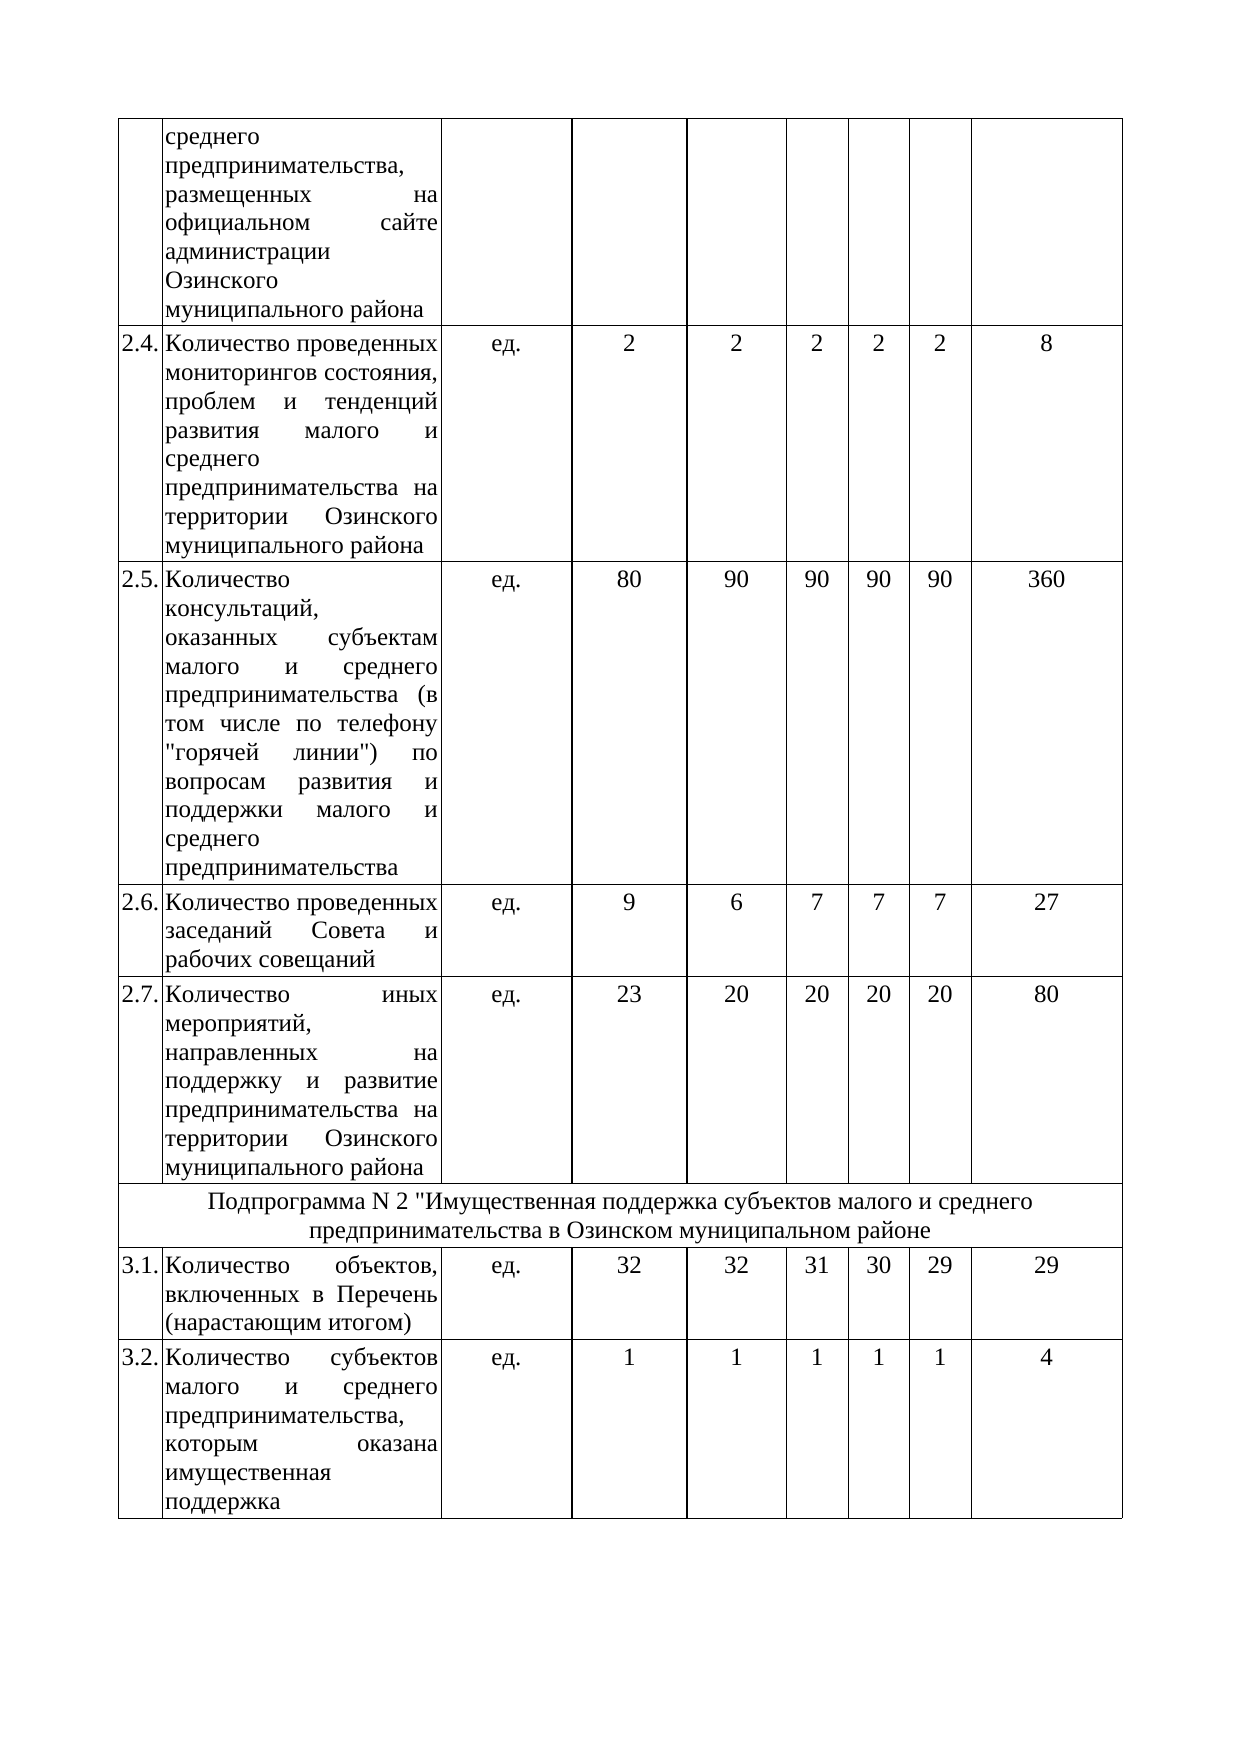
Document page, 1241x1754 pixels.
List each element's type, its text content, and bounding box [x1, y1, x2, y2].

table_cell ед. [442, 1248, 571, 1339]
table_cell ед. [442, 326, 571, 561]
table_cell Количество проведенных заседаний Совета и рабочих совещаний [163, 885, 441, 976]
table_cell 3.1. [119, 1248, 162, 1339]
text [118, 1579, 1122, 1608]
table_cell ед. [442, 562, 571, 884]
table_cell Подпрограмма N 2 "Имущественная поддержка субъектов малого и среднего предпринимательства в Озинском муниципальном районе [119, 1184, 1122, 1247]
table_cell 29 [972, 1248, 1122, 1339]
table_cell Количество проведенных мониторингов состояния, проблем и тенденций развития малого и среднего предпринимательства на территории Озинского муниципального района [163, 326, 441, 561]
table_cell [787, 119, 848, 325]
table_cell Количество иных мероприятий, направленных на поддержку и развитие предпринимательства на территории Озинского муниципального района [163, 977, 441, 1183]
table_cell 90 [688, 562, 786, 884]
table_cell 30 [849, 1248, 909, 1339]
table_cell 1 [688, 1340, 786, 1518]
table_cell 6 [688, 885, 786, 976]
table_cell 360 [972, 562, 1122, 884]
table_cell 8 [972, 326, 1122, 561]
table_cell Количество консультаций, оказанных субъектам малого и среднего предпринимательства (в том числе по телефону "горячей линии") по вопросам развития и поддержки малого и среднего предпринимательства [163, 562, 441, 884]
table_cell 23 [573, 977, 686, 1183]
table_cell 1 [910, 1340, 971, 1518]
table_cell 20 [688, 977, 786, 1183]
table_cell 2.7. [119, 977, 162, 1183]
table_cell 90 [849, 562, 909, 884]
table_cell 80 [573, 562, 686, 884]
table_cell 20 [787, 977, 848, 1183]
table_cell [849, 119, 909, 325]
table_cell Количество объектов, включенных в Перечень (нарастающим итогом) [163, 1248, 441, 1339]
table_cell среднего предпринимательства, размещенных на официальном сайте администрации Озинского муниципального района [163, 119, 441, 325]
table_cell ед. [442, 885, 571, 976]
table_cell 2.4. [119, 326, 162, 561]
table_cell 7 [910, 885, 971, 976]
table_cell ед. [442, 977, 571, 1183]
table_cell 2.6. [119, 885, 162, 976]
table_cell 90 [910, 562, 971, 884]
table_cell 2 [910, 326, 971, 561]
table_cell 20 [910, 977, 971, 1183]
table_cell 9 [573, 885, 686, 976]
table_cell 1 [573, 1340, 686, 1518]
table_cell Количество субъектов малого и среднего предпринимательства, которым оказана имущественная поддержка [163, 1340, 441, 1518]
table_cell [119, 119, 162, 325]
table_cell 20 [849, 977, 909, 1183]
table_cell [910, 119, 971, 325]
table_cell [688, 119, 786, 325]
table_cell 31 [787, 1248, 848, 1339]
table_cell 1 [849, 1340, 909, 1518]
table_cell [573, 119, 686, 325]
table_cell 32 [573, 1248, 686, 1339]
table_cell 32 [688, 1248, 786, 1339]
table_cell 7 [787, 885, 848, 976]
table_cell 2 [787, 326, 848, 561]
table_cell 7 [849, 885, 909, 976]
table_cell 4 [972, 1340, 1122, 1518]
table_cell ед. [442, 1340, 571, 1518]
table_cell 90 [787, 562, 848, 884]
table_cell 27 [972, 885, 1122, 976]
table_cell 3.2. [119, 1340, 162, 1518]
table_cell 2.5. [119, 562, 162, 884]
table_cell 2 [849, 326, 909, 561]
table_cell [442, 119, 571, 325]
table_cell 2 [573, 326, 686, 561]
table_cell 80 [972, 977, 1122, 1183]
table_cell 1 [787, 1340, 848, 1518]
table_cell 29 [910, 1248, 971, 1339]
table_cell [972, 119, 1122, 325]
table_cell 2 [688, 326, 786, 561]
